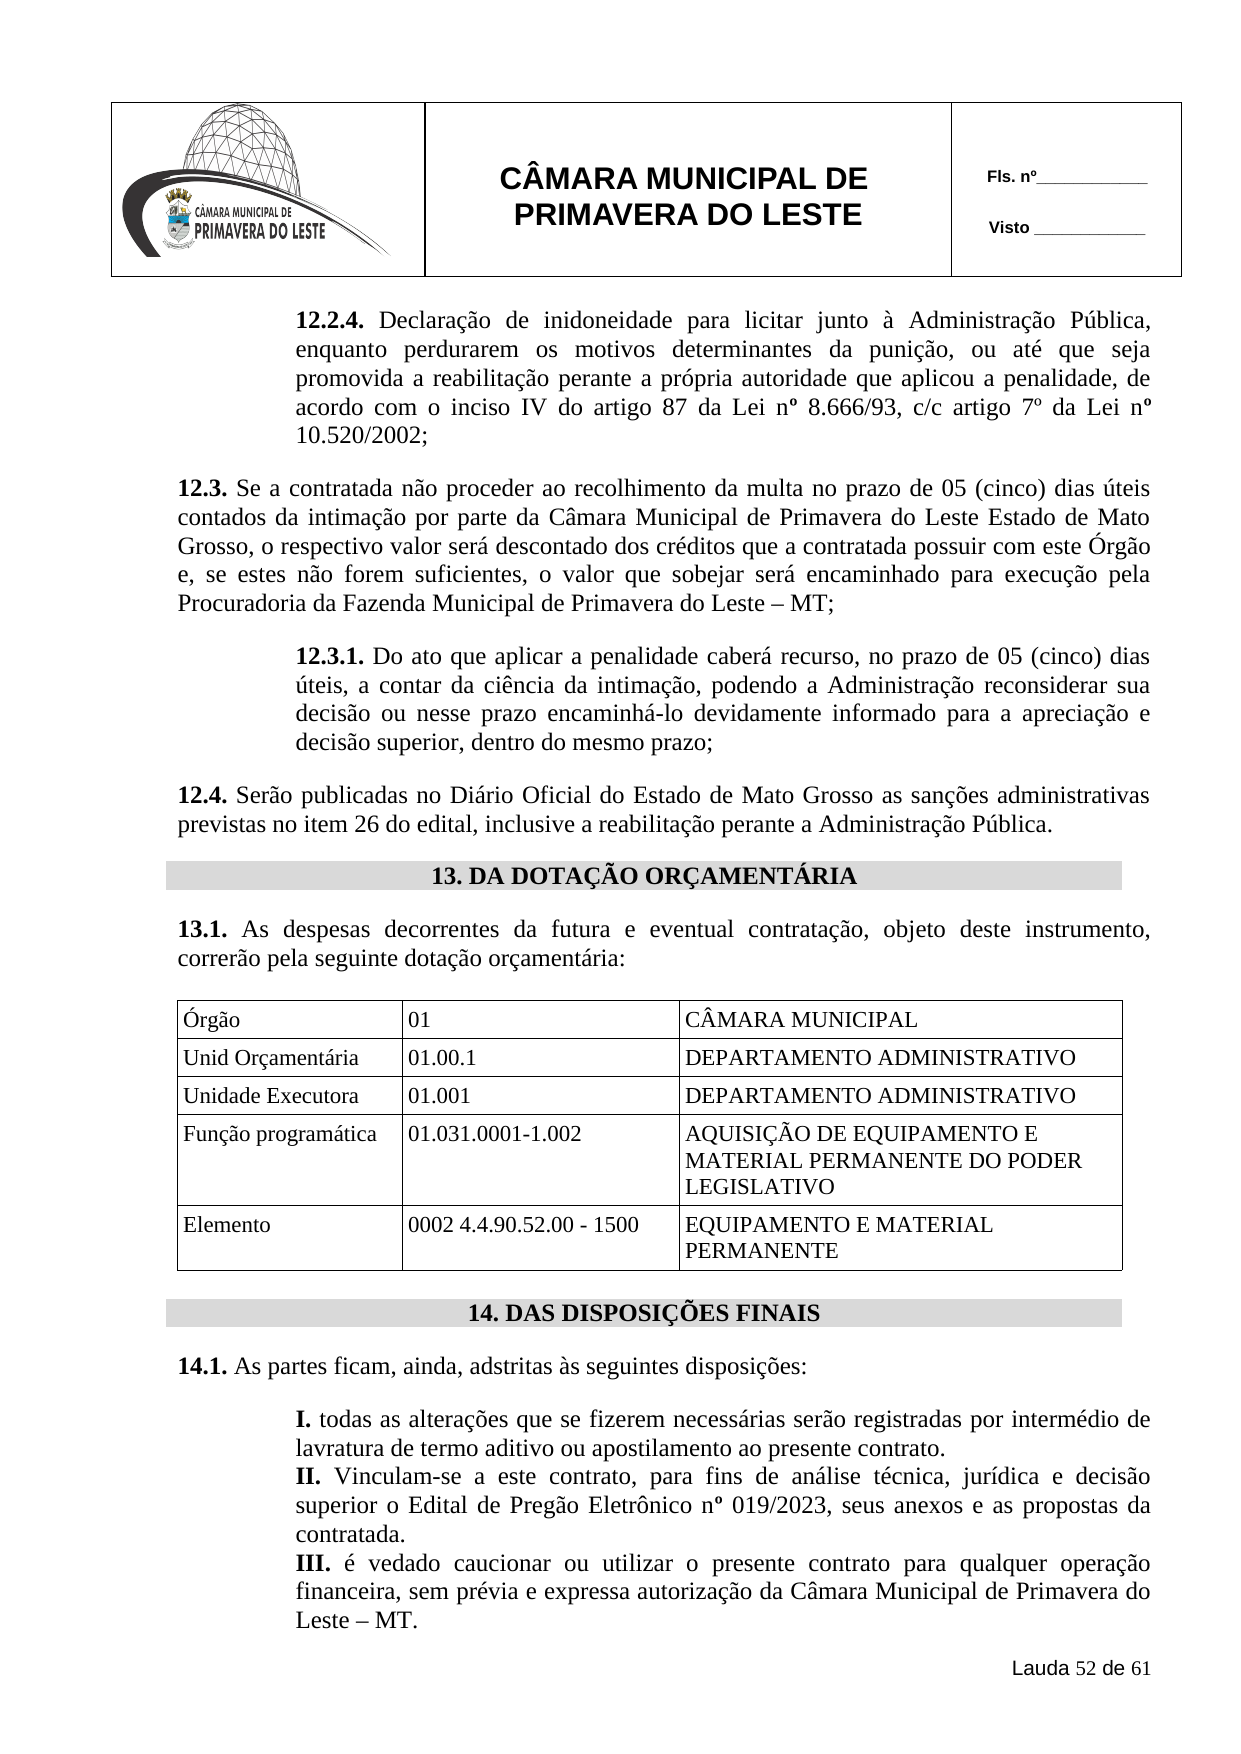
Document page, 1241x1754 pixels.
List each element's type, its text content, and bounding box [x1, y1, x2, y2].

table_cell Elemento [178, 1206, 402, 1269]
table_header Órgão [178, 1001, 402, 1038]
table_header 01 [403, 1001, 679, 1038]
table_cell DEPARTAMENTO ADMINISTRATIVO [680, 1077, 1122, 1114]
text I. todas as alterações que se fizerem necessárias serão registradas por intermédio de lavratura de termo aditivo ou apostilamento ao presente contrato. [295, 1404, 1152, 1461]
table_header 14. DAS DISPOSIÇÕES FINAIS [166, 1299, 1122, 1327]
text 14.1. As partes ficam, ainda, adstritas às seguintes disposições: [177, 1351, 1152, 1380]
table_cell 0002 4.4.90.52.00 - 1500 [403, 1206, 679, 1269]
table_cell Função programática [178, 1115, 402, 1205]
table_cell AQUISIÇÃO DE EQUIPAMENTO E MATERIAL PERMANENTE DO PODER LEGISLATIVO [680, 1115, 1122, 1205]
text 12.3.1. Do ato que aplicar a penalidade caberá recurso, no prazo de 05 (cinco) dias úteis, a contar da ciência da intimação, podendo a Administração reconsiderar sua decisão ou nesse prazo encaminhá-lo devidamente informado para a apreciação e decisão superior, dentro do mesmo prazo; [295, 641, 1152, 756]
table_header CÂMARA MUNICIPAL [680, 1001, 1122, 1038]
picture [122, 103, 392, 257]
table_cell 01.00.1 [403, 1039, 679, 1076]
text III. é vedado caucionar ou utilizar o presente contrato para qualquer operação financeira, sem prévia e expressa autorização da Câmara Municipal de Primavera do Leste – MT. [295, 1548, 1152, 1634]
table_cell Unid Orçamentária [178, 1039, 402, 1076]
table_cell 01.031.0001-1.002 [403, 1115, 679, 1205]
table_cell EQUIPAMENTO E MATERIAL PERMANENTE [680, 1206, 1122, 1269]
text 12.3. Se a contratada não proceder ao recolhimento da multa no prazo de 05 (cinco) dias úteis contados da intimação por parte da Câmara Municipal de Primavera do Leste Estado de Mato Grosso, o respectivo valor será descontado dos créditos que a contratada possuir com este Órgão e, se estes não forem suficientes, o valor que sobejar será encaminhado para execução pela Procuradoria da Fazenda Municipal de Primavera do Leste – MT; [177, 473, 1152, 617]
table_header 13. DA DOTAÇÃO ORÇAMENTÁRIA [166, 861, 1122, 890]
text 12.2.4. Declaração de inidoneidade para licitar junto à Administração Pública, enquanto perdurarem os motivos determinantes da punição, ou até que seja promovida a reabilitação perante a própria autoridade que aplicou a penalidade, de acordo com o inciso IV do artigo 87 da Lei nº 8.666/93, c/c artigo 7º da Lei nº 10.520/2002; [295, 306, 1152, 449]
text 13.1. As despesas decorrentes da futura e eventual contratação, objeto deste instrumento, correrão pela seguinte dotação orçamentária: [177, 914, 1152, 972]
table_cell Unidade Executora [178, 1077, 402, 1114]
text II. Vinculam-se a este contrato, para fins de análise técnica, jurídica e decisão superior o Edital de Pregão Eletrônico nº 019/2023, seus anexos e as propostas da contratada. [295, 1461, 1152, 1548]
text 12.4. Serão publicadas no Diário Oficial do Estado de Mato Grosso as sanções administrativas previstas no item 26 do edital, inclusive a reabilitação perante a Administração Pública. [177, 780, 1152, 837]
table_cell 01.001 [403, 1077, 679, 1114]
table_cell DEPARTAMENTO ADMINISTRATIVO [680, 1039, 1122, 1076]
